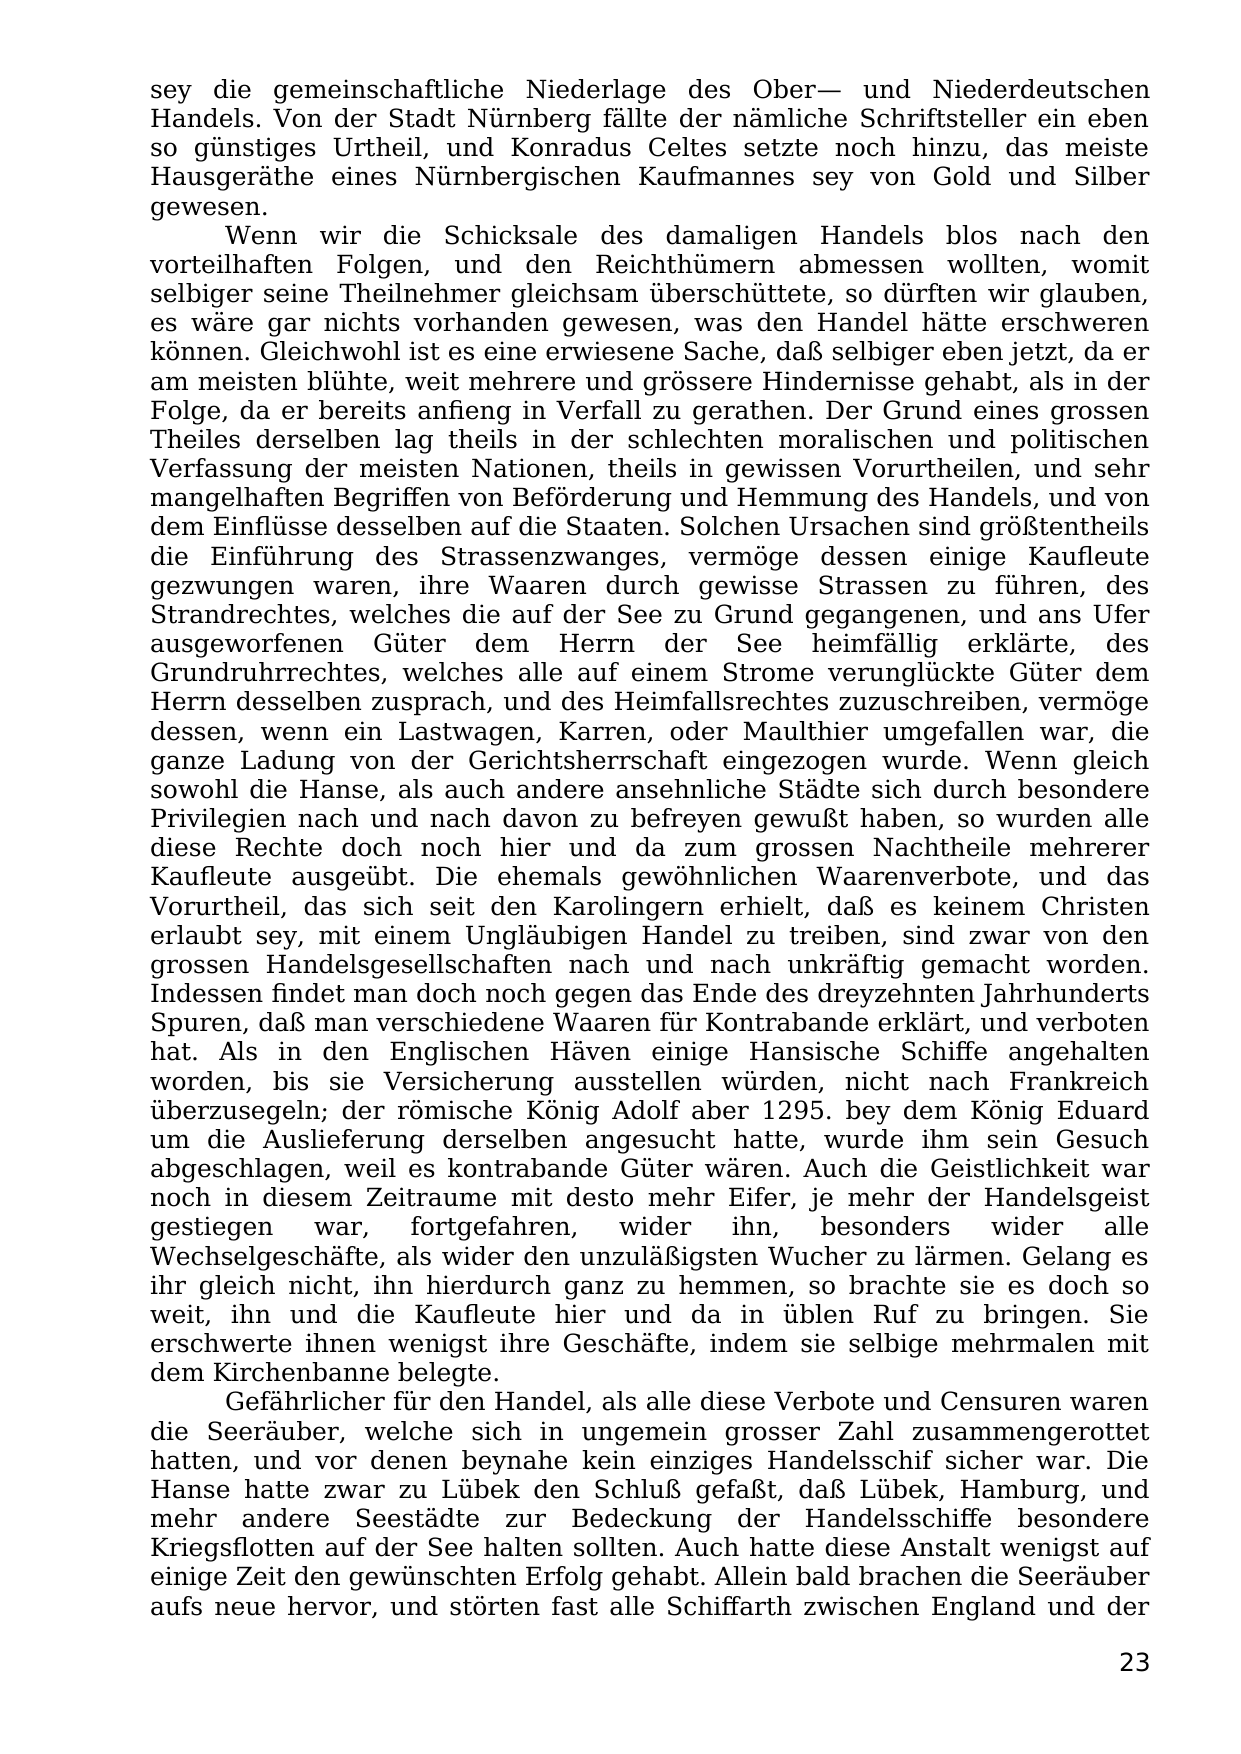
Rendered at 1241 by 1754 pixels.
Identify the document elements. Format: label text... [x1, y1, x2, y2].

text Wenn wir die Schicksale des damaligen Handels blos nach den vorteilhaften Folgen, und den Reichthümern abmessen wollten, womit selbiger seine Theilnehmer gleichsam überschüttete, so dürften wir glauben, es wäre gar nichts vorhanden gewesen, was den Handel hätte erschweren können. Gleichwohl ist es eine erwiesene Sache, daß selbiger eben jetzt, da er am meisten blühte, weit mehrere und grössere Hindernisse gehabt, als in der Folge, da er bereits anfieng in Verfall zu gerathen. Der Grund eines grossen Theiles derselben lag theils in der schlechten moralischen und politischen Verfassung der meisten Nationen, theils in gewissen Vorurtheilen, und sehr mangelhaften Begriffen von Beförderung und Hemmung des Handels, und von dem Einflüsse desselben auf die Staaten. Solchen Ursachen sind größtentheils die Einführung des Strassenzwanges, vermöge dessen einige Kaufleute gezwungen waren, ihre Waaren durch gewisse Strassen zu führen, des Strandrechtes, welches die auf der See zu Grund gegangenen, und ans Ufer ausgeworfenen Güter dem Herrn der See heimfällig erklärte, des Grundruhrrechtes, welches alle auf einem Strome verunglückte Güter dem Herrn desselben zusprach, und des Heimfallsrechtes zuzuschreiben, vermöge dessen, wenn ein Lastwagen, Karren, oder Maulthier umgefallen war, die ganze Ladung von der Gerichtsherrschaft eingezogen wurde. Wenn gleich sowohl die Hanse, als auch andere ansehnliche Städte sich durch besondere Privilegien nach und nach davon zu befreyen gewußt haben, so wurden alle diese Rechte doch noch hier und da zum grossen Nachtheile mehrerer Kaufleute ausgeübt. Die ehemals gewöhnlichen Waarenverbote, und das Vorurtheil, das sich seit den Karolingern erhielt, daß es keinem Christen erlaubt sey, mit einem Ungläubigen Handel zu treiben, sind zwar von den grossen Handelsgesellschaften nach und nach unkräftig gemacht worden. Indessen findet man doch noch gegen das Ende des dreyzehnten Jahrhunderts Spuren, daß man verschiedene Waaren für Kontrabande erklärt, und verboten hat. Als in den Englischen Häven einige Hansische Schiffe angehalten worden, bis sie Versicherung ausstellen würden, nicht nach Frankreich überzusegeln; der römische König Adolf aber 1295. bey dem König Eduard um die Auslieferung derselben angesucht hatte, wurde ihm sein Gesuch abgeschlagen, weil es kontrabande Güter wären. Auch die Geistlichkeit war noch in diesem Zeitraume mit desto mehr Eifer, je mehr der Handelsgeist gestiegen war, fortgefahren, wider ihn, besonders wider alle Wechselgeschäfte, als wider den unzuläßigsten Wucher zu lärmen. Gelang es ihr gleich nicht, ihn hierdurch ganz zu hemmen, so brachte sie es doch so weit, ihn und die Kaufleute hier und da in üblen Ruf zu bringen. Sie erschwerte ihnen wenigst ihre Geschäfte, indem sie selbige mehrmalen mit dem Kirchenbanne belegte. [150, 221, 1151, 1387]
text Gefährlicher für den Handel, als alle diese Verbote und Censuren waren die Seeräuber, welche sich in ungemein grosser Zahl zusammengerottet hatten, und vor denen beynahe kein einziges Handelsschif sicher war. Die Hanse hatte zwar zu Lübek den Schluß gefaßt, daß Lübek, Hamburg, und mehr andere Seestädte zur Bedeckung der Handelsschiffe besondere Kriegsflotten auf der See halten sollten. Auch hatte diese Anstalt wenigst auf einige Zeit den gewünschten Erfolg gehabt. Allein bald brachen die Seeräuber aufs neue hervor, und störten fast alle Schiffarth zwischen England und der [150, 1387, 1151, 1621]
text sey die gemeinschaftliche Niederlage des Ober— und Niederdeutschen Handels. Von der Stadt Nürnberg fällte der nämliche Schriftsteller ein eben so günstiges Urtheil, und Konradus Celtes setzte noch hinzu, das meiste Hausgeräthe eines Nürnbergischen Kaufmannes sey von Gold und Silber gewesen. [150, 75, 1151, 221]
